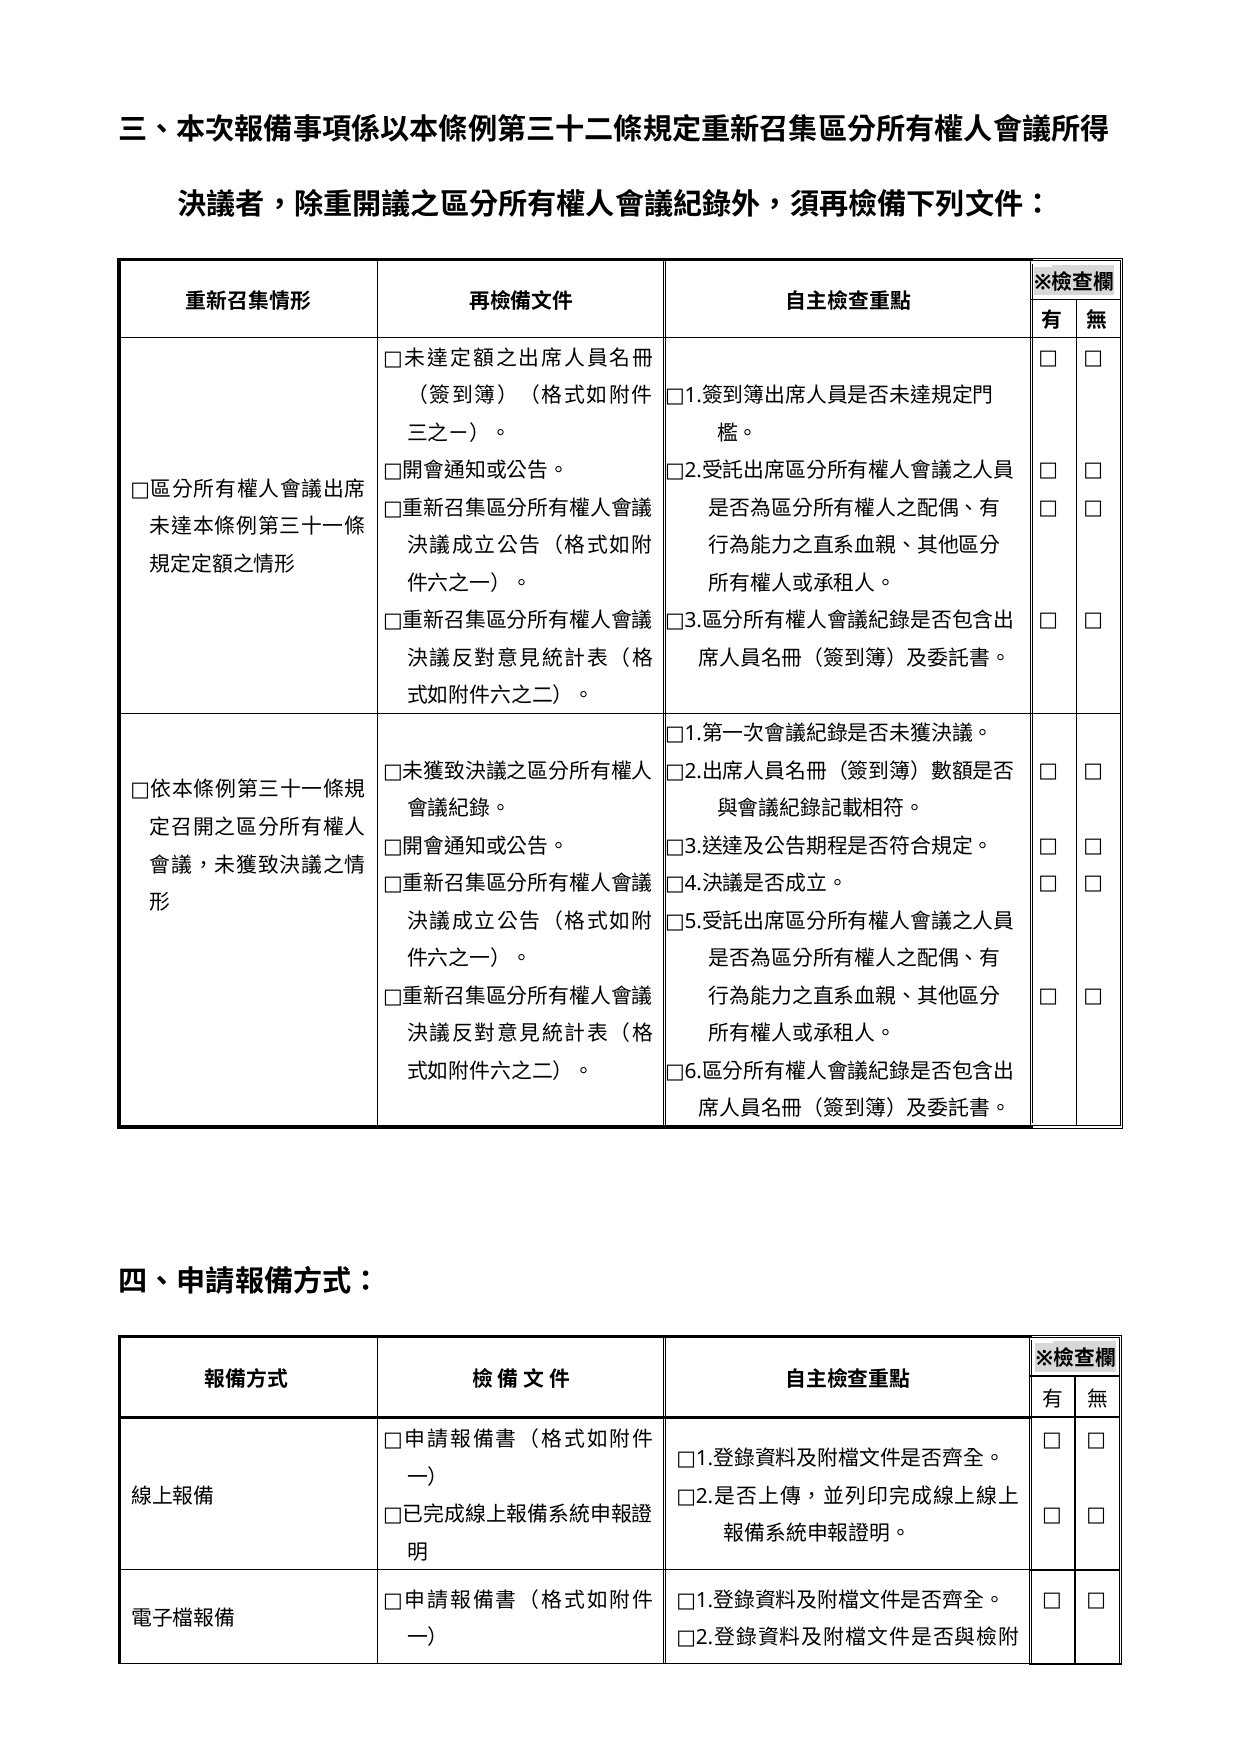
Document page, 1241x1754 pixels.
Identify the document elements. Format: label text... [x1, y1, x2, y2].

text 三、本次報備事項係以本條例第三十二條規定重新召集區分所有權人會議所得決議者，除重開議之區分所有權人會議紀錄外，須再檢備下列文件： [118, 89, 1137, 239]
table_cell □ □ □ □ [1031, 714, 1076, 1125]
table_cell 有 [1033, 300, 1076, 337]
table_cell □依本條例第三十一條規定召開之區分所有權人會議，未獲致決議之情形 [121, 714, 377, 1125]
table_cell □未獲致決議之區分所有權人會議紀錄。 □開會通知或公告。 □重新召集區分所有權人會議決議成立公告（格式如附件六之一）。 □重新召集區分所有權人會議決議反對意見統計表（格式如附件六之二）。 [378, 714, 663, 1125]
table_cell 無 [1076, 1377, 1119, 1416]
table_cell □1.登錄資料及附檔文件是否齊全。 □2.是否上傳，並列印完成線上線上報備系統申報證明。 [666, 1419, 1029, 1569]
table_cell □ □ [1032, 1418, 1074, 1569]
table_cell □ □ □ □ [1077, 338, 1120, 712]
table_cell □1.登錄資料及附檔文件是否齊全。 □2.登錄資料及附檔文件是否與檢附 [666, 1570, 1029, 1663]
table_cell □區分所有權人會議出席未達本條例第三十一條規定定額之情形 [121, 338, 377, 712]
table_cell □1.簽到簿出席人員是否未達規定門檻。 □2.受託出席區分所有權人會議之人員是否為區分所有權人之配偶、有行為能力之直系血親、其他區分所有權人或承租人。 □3.區分所有權人會議紀錄是否包含出席人員名冊（簽到簿）及委託書。 [666, 338, 1030, 712]
table_cell 電子檔報備 [121, 1570, 377, 1663]
table_header 自主檢查重點 [666, 1338, 1029, 1416]
table_header 自主檢查重點 [666, 261, 1030, 337]
table_cell □ [1076, 1571, 1119, 1663]
table_cell 無 [1077, 300, 1120, 337]
table_header 報備方式 [121, 1338, 377, 1416]
table_cell □1.第一次會議紀錄是否未獲決議。 □2.出席人員名冊（簽到簿）數額是否與會議紀錄記載相符。 □3.送達及公告期程是否符合規定。 □4.決議是否成立。 □5.受託出席區分所有權人會議之人員是否為區分所有權人之配偶、有行為能力之直系血親、其他區分所有權人或承租人。 □6.區分所有權人會議紀錄是否包含出席人員名冊（簽到簿）及委託書。 [666, 714, 1030, 1125]
table_cell 有 [1032, 1377, 1074, 1416]
table_cell □申請報備書（格式如附件一） [378, 1570, 663, 1663]
table_cell 線上報備 [121, 1419, 377, 1569]
table_cell □ □ □ □ [1077, 714, 1120, 1125]
table_cell □ [1032, 1571, 1074, 1663]
table_header 重新召集情形 [121, 261, 377, 337]
table_cell □ □ □ □ [1033, 338, 1076, 712]
table_header ※檢查欄 [1031, 261, 1120, 299]
table_cell □未達定額之出席人員名冊（簽到簿）（格式如附件三之ㄧ）。 □開會通知或公告。 □重新召集區分所有權人會議決議成立公告（格式如附件六之一）。 □重新召集區分所有權人會議決議反對意見統計表（格式如附件六之二）。 [378, 338, 663, 712]
table_header ※檢查欄 [1031, 1338, 1119, 1375]
table_cell □申請報備書（格式如附件一） □已完成線上報備系統申報證明 [378, 1419, 663, 1569]
table_cell □ □ [1076, 1418, 1119, 1569]
table_header 檢 備 文 件 [378, 1338, 663, 1416]
table_header 再檢備文件 [378, 261, 663, 337]
text 四、申請報備方式： [38, 1241, 1204, 1316]
